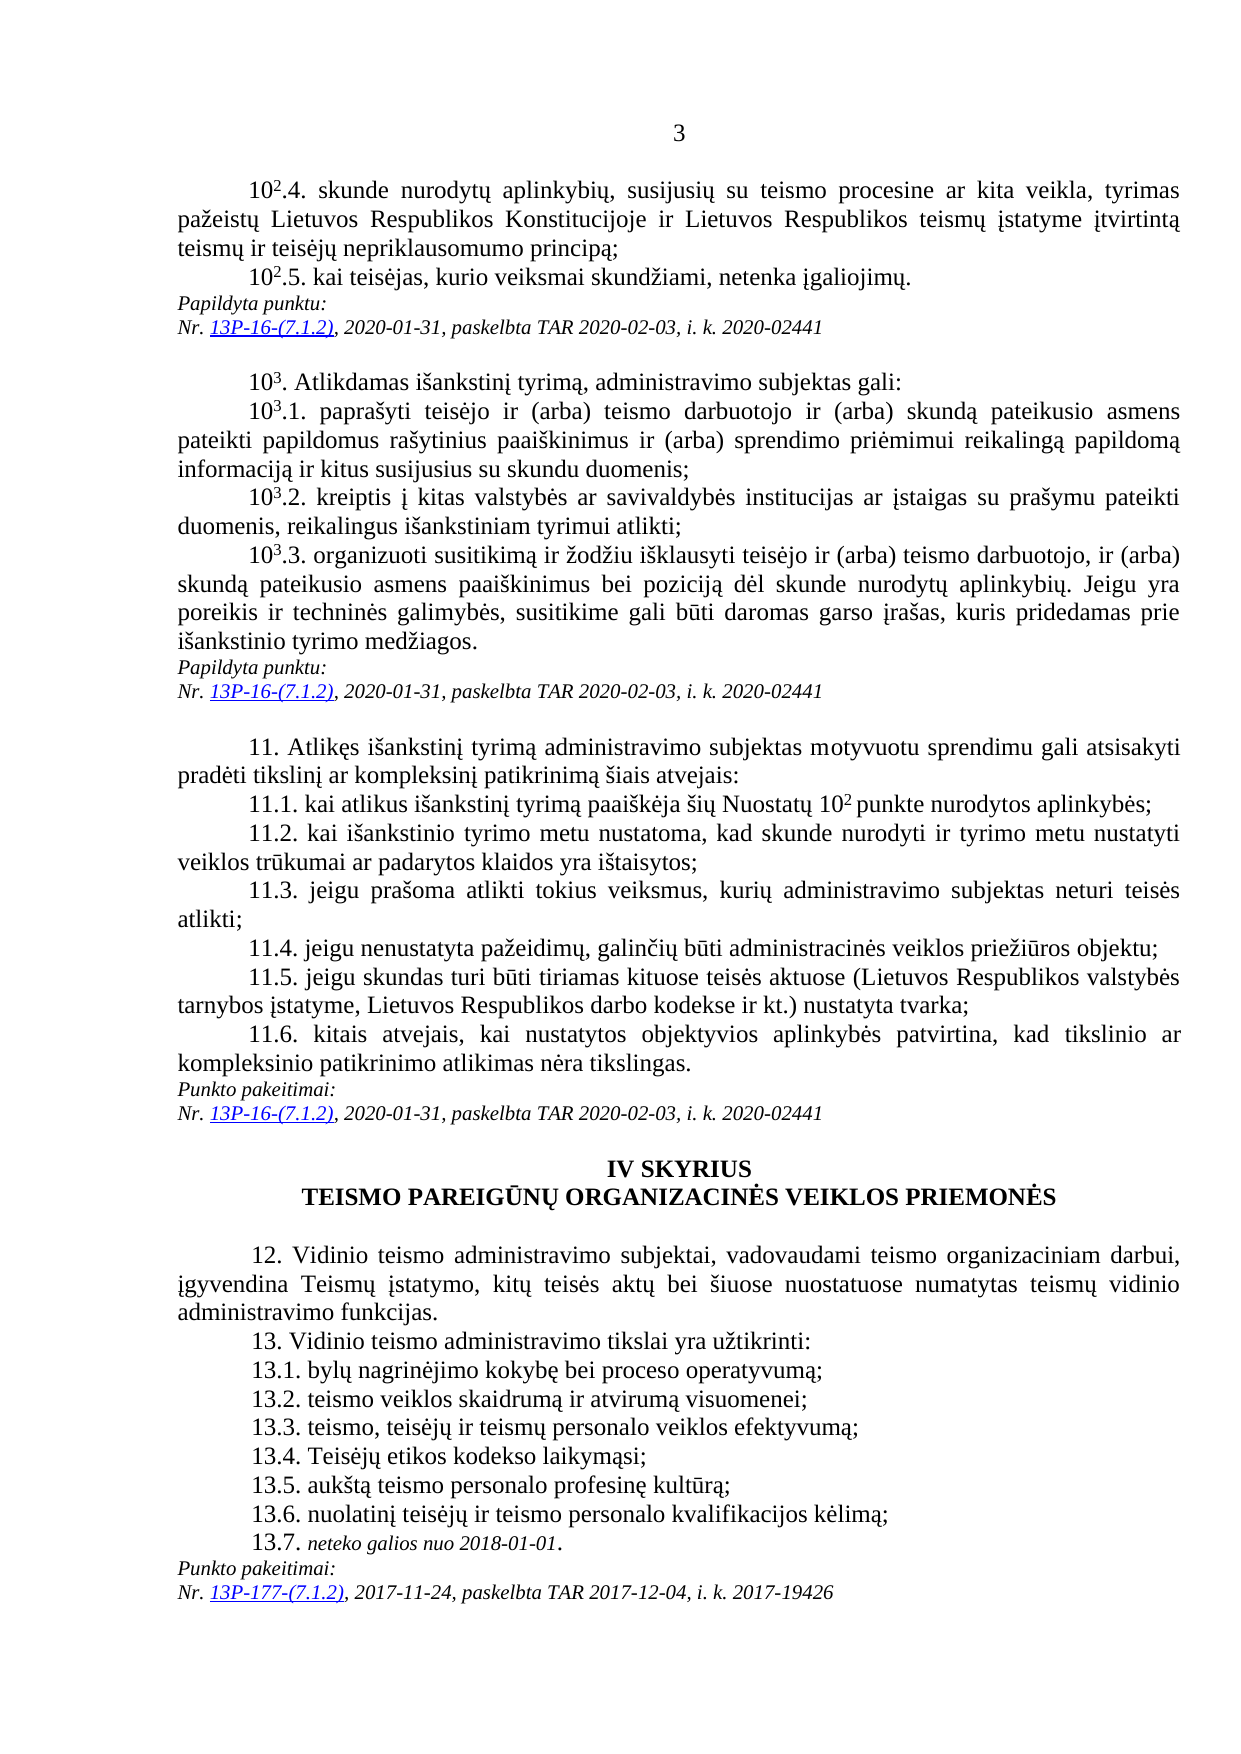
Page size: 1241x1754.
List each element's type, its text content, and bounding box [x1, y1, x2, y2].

text 11.1. kai atlikus išankstinį tyrimą paaiškėja šių Nuostatų 102 punkte nurodytos aplinkybės; [177, 789, 1181, 818]
text 11.2. kai išankstinio tyrimo metu nustatoma, kad skunde nurodyti ir tyrimo metu nustatyti veiklos trūkumai ar padarytos klaidos yra ištaisytos; [177, 818, 1181, 876]
text 103.3. organizuoti susitikimą ir žodžiu išklausyti teisėjo ir (arba) teismo darbuotojo, ir (arba) skundą pateikusio asmens paaiškinimus bei poziciją dėl skunde nurodytų aplinkybių. Jeigu yra poreikis ir techninės galimybės, susitikime gali būti daromas garso įrašas, kuris pridedamas prie išankstinio tyrimo medžiagos. [177, 540, 1181, 655]
text TEISMO PAREIGŪNŲ ORGANIZACINĖS VEIKLOS PRIEMONĖS [177, 1182, 1181, 1211]
text 103.2. kreiptis į kitas valstybės ar savivaldybės institucijas ar įstaigas su prašymu pateikti duomenis, reikalingus išankstiniam tyrimui atlikti; [177, 482, 1181, 540]
text 13.3. teismo, teisėjų ir teismų personalo veiklos efektyvumą; [177, 1412, 1181, 1441]
text 13.6. nuolatinį teisėjų ir teismo personalo kvalifikacijos kėlimą; [177, 1499, 1181, 1527]
text IV SKYRIUS [177, 1154, 1181, 1182]
text 11.6. kitais atvejais, kai nustatytos objektyvios aplinkybės patvirtina, kad tikslinio ar kompleksinio patikrinimo atlikimas nėra tikslingas. [177, 1019, 1181, 1077]
text 11.3. jeigu prašoma atlikti tokius veiksmus, kurių administravimo subjektas neturi teisės atlikti; [177, 876, 1181, 933]
text 13.4. Teisėjų etikos kodekso laikymąsi; [177, 1441, 1181, 1470]
text 13.7. neteko galios nuo 2018-01-01. [177, 1527, 1181, 1556]
text 13.1. bylų nagrinėjimo kokybę bei proceso operatyvumą; [177, 1355, 1181, 1384]
text Nr. 13P-16-(7.1.2), 2020-01-31, paskelbta TAR 2020-02-03, i. k. 2020-02441 [177, 1101, 1181, 1125]
text 11.5. jeigu skundas turi būti tiriamas kituose teisės aktuose (Lietuvos Respublikos valstybės tarnybos įstatyme, Lietuvos Respublikos darbo kodekse ir kt.) nustatyta tvarka; [177, 962, 1181, 1019]
text Punkto pakeitimai: [177, 1077, 1181, 1101]
text Nr. 13P-177-(7.1.2), 2017-11-24, paskelbta TAR 2017-12-04, i. k. 2017-19426 [177, 1580, 1181, 1604]
text 13.2. teismo veiklos skaidrumą ir atvirumą visuomenei; [177, 1384, 1181, 1412]
text 103.1. paprašyti teisėjo ir (arba) teismo darbuotojo ir (arba) skundą pateikusio asmens pateikti papildomus rašytinius paaiškinimus ir (arba) sprendimo priėmimui reikalingą papildomą informaciją ir kitus susijusius su skundu duomenis; [177, 396, 1181, 482]
text Punkto pakeitimai: [177, 1556, 1181, 1580]
text 102.5. kai teisėjas, kurio veiksmai skundžiami, netenka įgaliojimų. [177, 262, 1181, 291]
text Nr. 13P-16-(7.1.2), 2020-01-31, paskelbta TAR 2020-02-03, i. k. 2020-02441 [177, 679, 1181, 703]
text 102.4. skunde nurodytų aplinkybių, susijusių su teismo procesine ar kita veikla, tyrimas pažeistų Lietuvos Respublikos Konstitucijoje ir Lietuvos Respublikos teismų įstatyme įtvirtintą teismų ir teisėjų nepriklausomumo principą; [177, 176, 1181, 262]
text 103. Atlikdamas išankstinį tyrimą, administravimo subjektas gali: [177, 367, 1181, 396]
text 13.5. aukštą teismo personalo profesinę kultūrą; [177, 1470, 1181, 1499]
text Papildyta punktu: [177, 291, 1181, 315]
text Papildyta punktu: [177, 655, 1181, 679]
text Nr. 13P-16-(7.1.2), 2020-01-31, paskelbta TAR 2020-02-03, i. k. 2020-02441 [177, 315, 1181, 339]
text 12. Vidinio teismo administravimo subjektai, vadovaudami teismo organizaciniam darbui, įgyvendina Teismų įstatymo, kitų teisės aktų bei šiuose nuostatuose numatytas teismų vidinio administravimo funkcijas. [177, 1240, 1181, 1326]
text 11. Atlikęs išankstinį tyrimą administravimo subjektas motyvuotu sprendimu gali atsisakyti pradėti tikslinį ar kompleksinį patikrinimą šiais atvejais: [177, 732, 1181, 789]
text 11.4. jeigu nenustatyta pažeidimų, galinčių būti administracinės veiklos priežiūros objektu; [177, 933, 1181, 962]
text 13. Vidinio teismo administravimo tikslai yra užtikrinti: [177, 1326, 1181, 1355]
